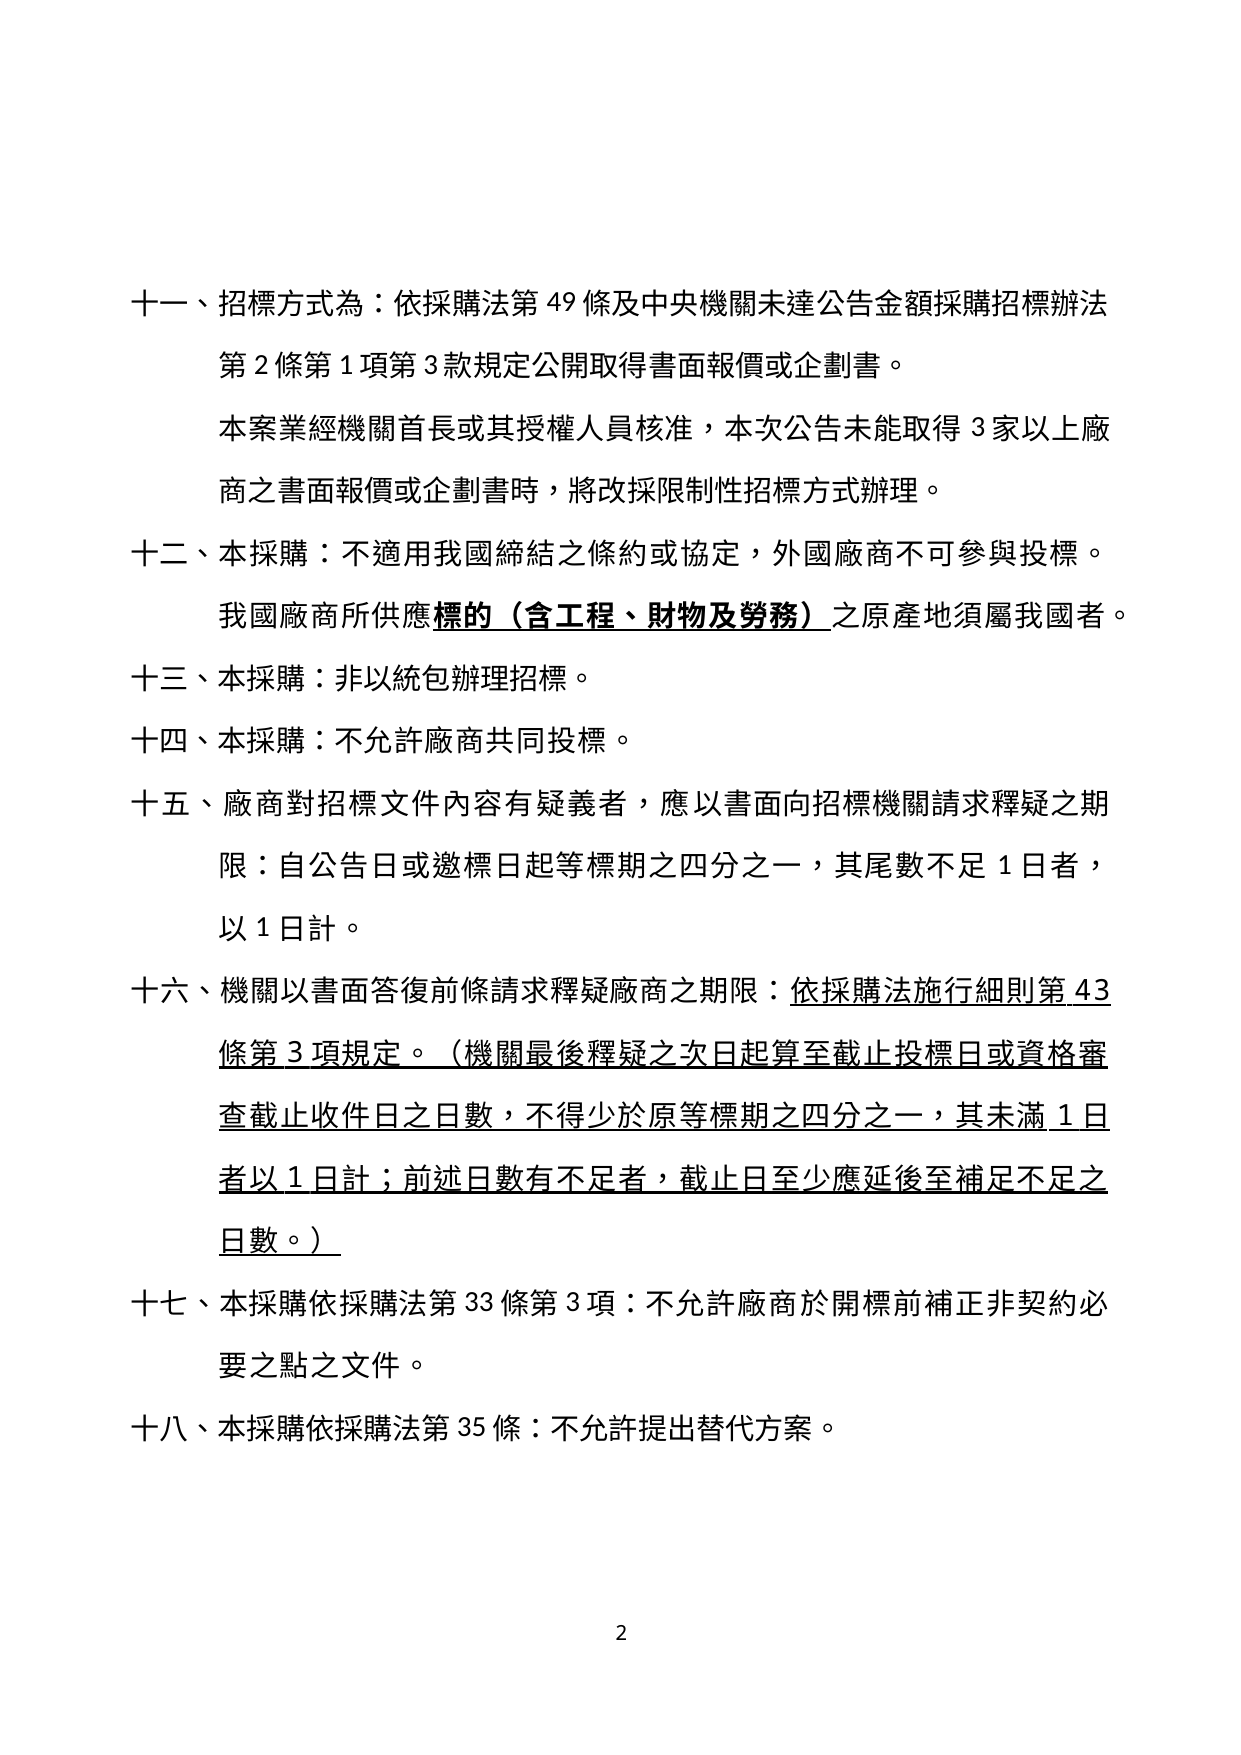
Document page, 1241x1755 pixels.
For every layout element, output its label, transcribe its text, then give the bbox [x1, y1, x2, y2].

text 十六、機關以書面答復前條請求釋疑廠商之期限：依採購法施行細則第43條第3項規定。（機關最後釋疑之次日起算至截止投標日或資格審查截止收件日之日數，不得少於原等標期之四分之一，其未滿1日者以1日計；前述日數有不足者，截止日至少應延後至補足不足之日數。） [130, 947, 1110, 1260]
text 十二、本採購：不適用我國締結之條約或協定，外國廠商不可參與投標。我國廠商所供應標的（含工程、財物及勞務）之原產地須屬我國者。 [130, 510, 1110, 635]
text 本案業經機關首長或其授權人員核准，本次公告未能取得3家以上廠商之書面報價或企劃書時，將改採限制性招標方式辦理。 [218, 385, 1110, 510]
text 十七、本採購依採購法第33條第3項：不允許廠商於開標前補正非契約必要之點之文件。 [130, 1260, 1110, 1385]
text 十八、本採購依採購法第35條：不允許提出替代方案。 [130, 1385, 1110, 1447]
text 十五、廠商對招標文件內容有疑義者，應以書面向招標機關請求釋疑之期限：自公告日或邀標日起等標期之四分之一，其尾數不足1日者，以1日計。 [130, 760, 1110, 947]
text 十一、招標方式為：依採購法第49條及中央機關未達公告金額採購招標辦法第2條第1項第3款規定公開取得書面報價或企劃書。 [130, 260, 1110, 385]
text 十四、本採購：不允許廠商共同投標。 [130, 697, 1110, 760]
text 十三、本採購：非以統包辦理招標。 [130, 635, 1110, 697]
